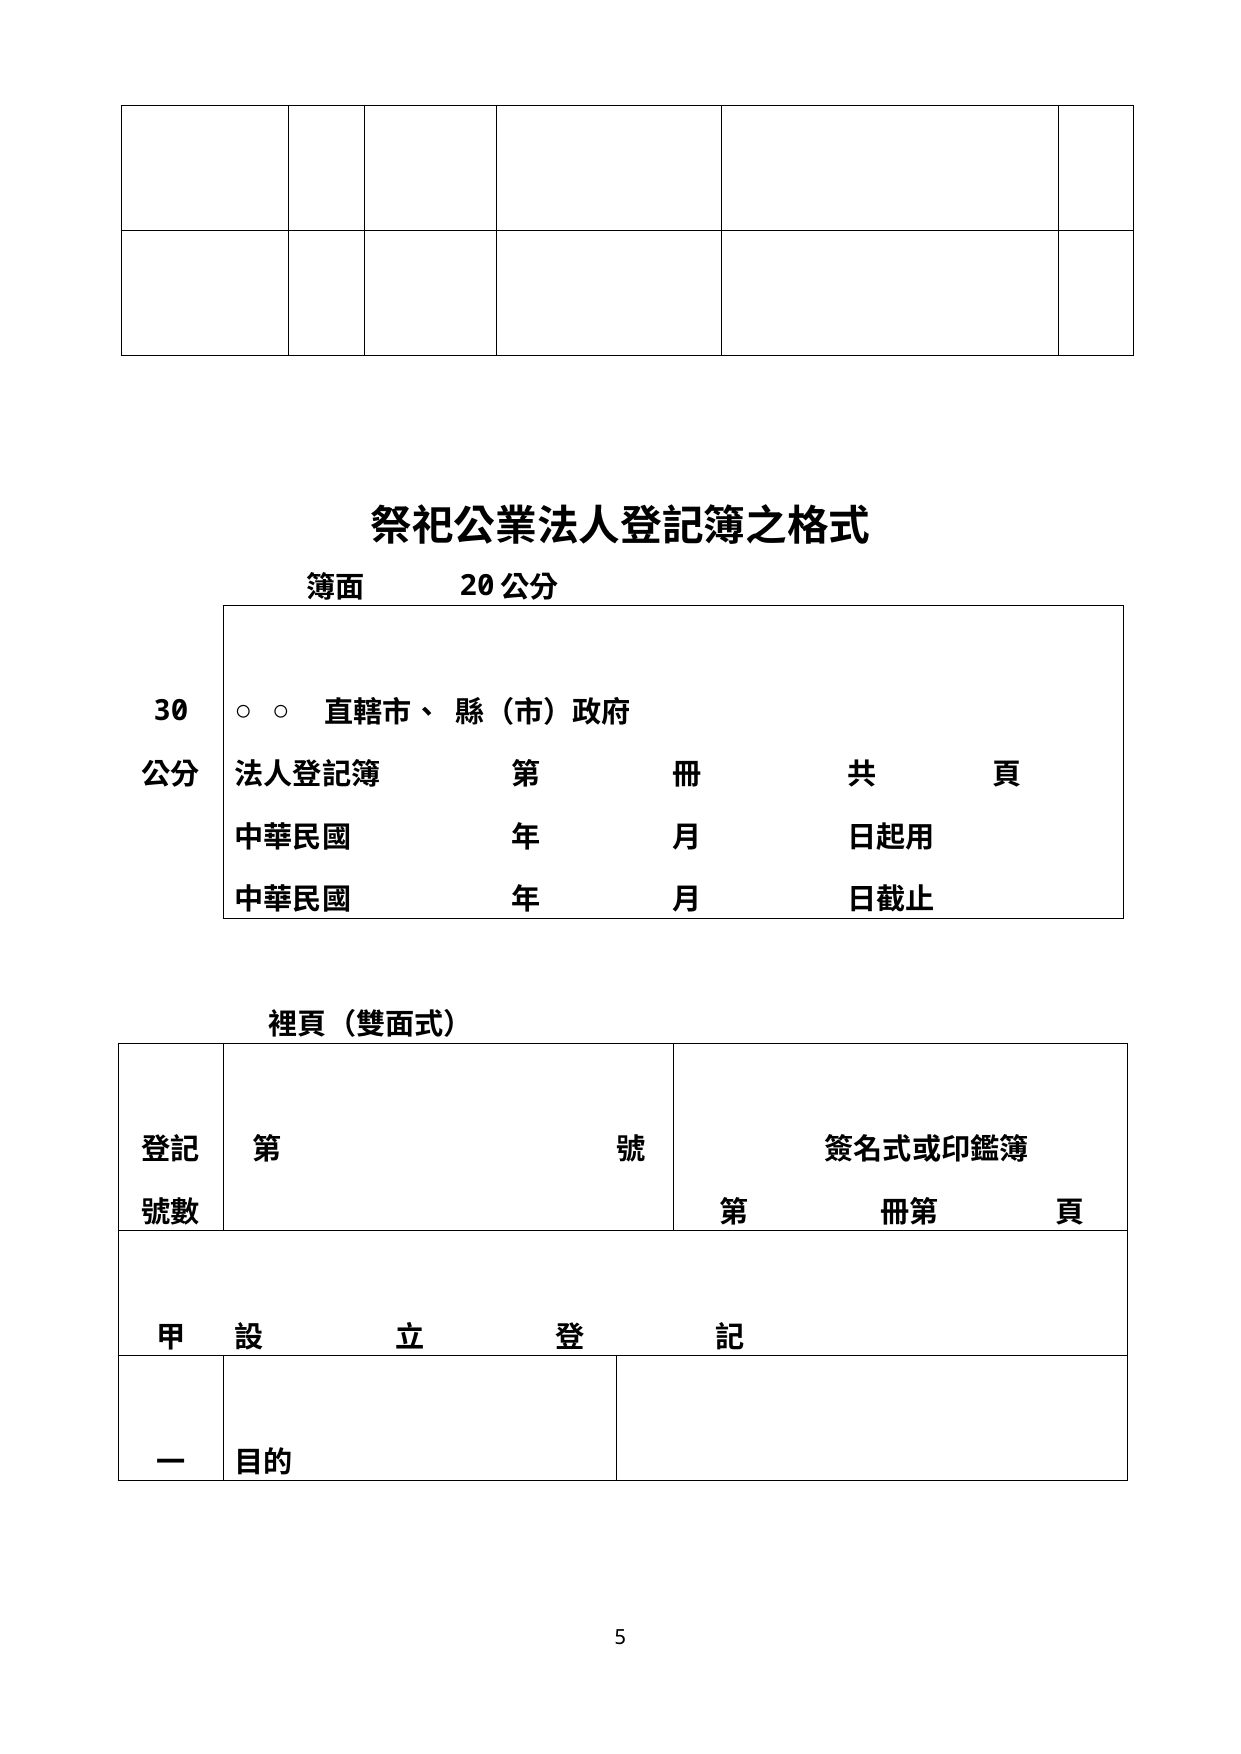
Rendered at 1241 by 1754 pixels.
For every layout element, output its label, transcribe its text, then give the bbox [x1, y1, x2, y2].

table_cell [365, 106, 496, 230]
table_cell [122, 106, 288, 230]
table_cell [722, 106, 1058, 230]
table_cell [365, 231, 496, 355]
table_cell 30 公分 [118, 605, 223, 918]
table_cell [289, 231, 364, 355]
table_cell [289, 106, 364, 230]
table_header 登記 號數 [119, 1044, 223, 1230]
table_cell 甲 [119, 1231, 223, 1355]
table_header 簿面 [223, 543, 448, 605]
table_cell [1059, 231, 1133, 355]
text 祭祀公業法人登記簿之格式 [118, 480, 1122, 543]
table_cell [1059, 106, 1133, 230]
table_cell [122, 231, 288, 355]
table_cell [617, 1356, 1127, 1480]
table_cell 目的 [224, 1356, 616, 1480]
table_cell [722, 231, 1058, 355]
table_cell ○ 直轄市、 縣（市）政府 法人登記簿 第 冊 共 頁 中華民國 年 月 日起用 中華民國 年 月 日截止 [224, 606, 1123, 918]
text 裡頁（雙面式） [118, 980, 1122, 1043]
table_header 20公分 [448, 543, 1123, 605]
table_header 簽名式或印鑑簿 第 冊第 頁 [674, 1044, 1127, 1230]
table_header 第 號 [224, 1044, 673, 1230]
table_cell [497, 106, 721, 230]
table_cell 設 立 登 記 [223, 1231, 1127, 1355]
table_header [118, 543, 223, 605]
table_cell 一 [119, 1356, 223, 1480]
table_cell [497, 231, 721, 355]
